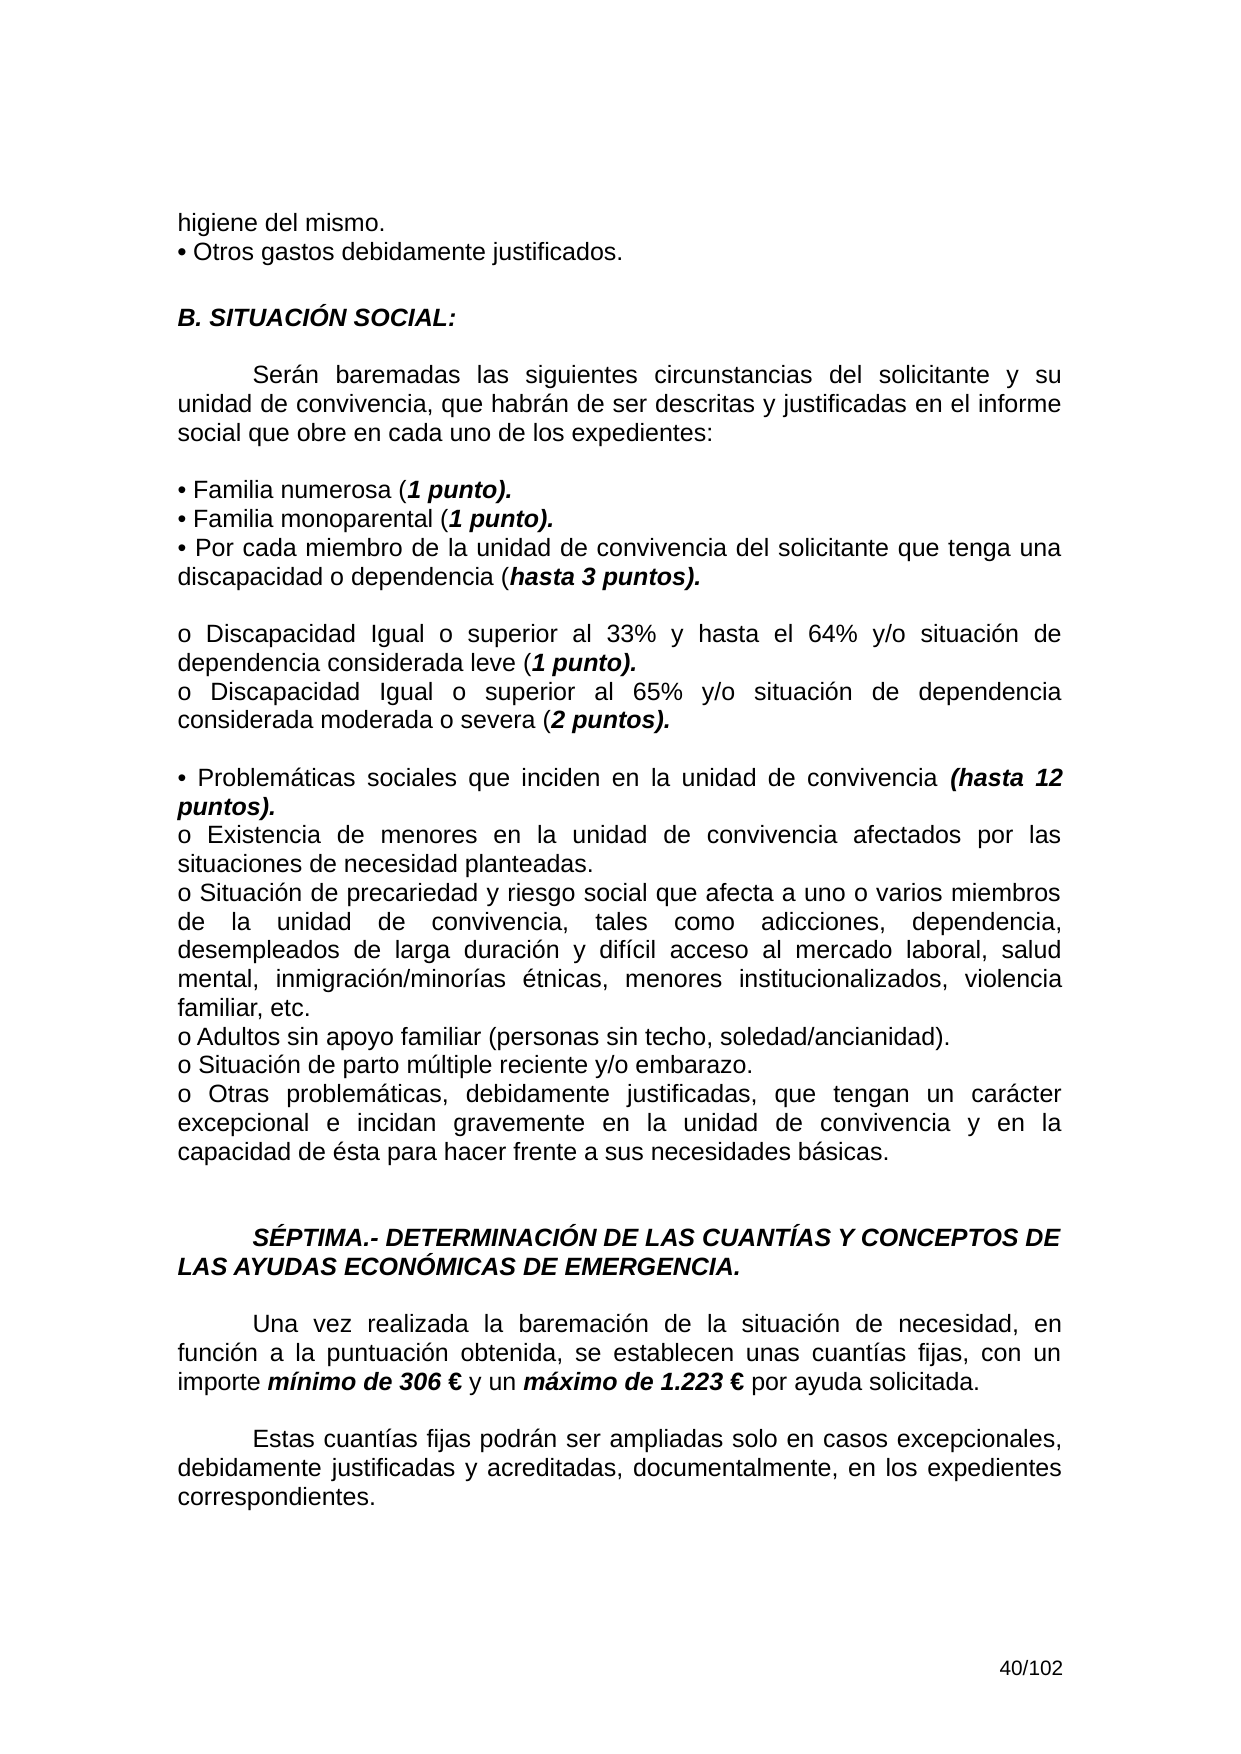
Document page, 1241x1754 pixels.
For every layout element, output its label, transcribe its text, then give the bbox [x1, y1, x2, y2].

text o Discapacidad Igual o superior al 33% y hasta el 64% y/o situación de dependencia considerada leve (1 punto). [177, 619, 1063, 676]
text • Familia numerosa (1 punto). [177, 475, 1063, 504]
text o Situación de parto múltiple reciente y/o embarazo. [177, 1050, 1063, 1079]
text • Familia monoparental (1 punto). [177, 504, 1063, 533]
text Serán baremadas las siguientes circunstancias del solicitante y su unidad de convivencia, que habrán de ser descritas y justificadas en el informe social que obre en cada uno de los expedientes: [177, 360, 1063, 446]
text Estas cuantías fijas podrán ser ampliadas solo en casos excepcionales, debidamente justificadas y acreditadas, documentalmente, en los expedientes correspondientes. [177, 1424, 1063, 1510]
text o Discapacidad Igual o superior al 65% y/o situación de dependencia considerada moderada o severa (2 puntos). [177, 676, 1063, 734]
text o Situación de precariedad y riesgo social que afecta a uno o varios miembros de la unidad de convivencia, tales como adicciones, dependencia, desempleados de larga duración y difícil acceso al mercado laboral, salud mental, inmigración/minorías étnicas, menores institucionalizados, violencia familiar, etc. [177, 878, 1063, 1021]
text Una vez realizada la baremación de la situación de necesidad, en función a la puntuación obtenida, se establecen unas cuantías fijas, con un importe mínimo de 306 € y un máximo de 1.223 € por ayuda solicitada. [177, 1309, 1063, 1395]
text SÉPTIMA.- DETERMINACIÓN DE LAS CUANTÍAS Y CONCEPTOS DE LAS AYUDAS ECONÓMICAS DE EMERGENCIA. [177, 1223, 1063, 1280]
text o Otras problemáticas, debidamente justificadas, que tengan un carácter excepcional e incidan gravemente en la unidad de convivencia y en la capacidad de ésta para hacer frente a sus necesidades básicas. [177, 1079, 1063, 1165]
text • Problemáticas sociales que inciden en la unidad de convivencia (hasta 12 puntos). [177, 763, 1063, 820]
text B. SITUACIÓN SOCIAL: [177, 303, 1063, 331]
text o Existencia de menores en la unidad de convivencia afectados por las situaciones de necesidad planteadas. [177, 820, 1063, 878]
text higiene del mismo. [177, 208, 1063, 237]
text • Otros gastos debidamente justificados. [177, 237, 973, 265]
text o Adultos sin apoyo familiar (personas sin techo, soledad/ancianidad). [177, 1021, 1063, 1050]
text • Por cada miembro de la unidad de convivencia del solicitante que tenga una discapacidad o dependencia (hasta 3 puntos). [177, 533, 1063, 590]
